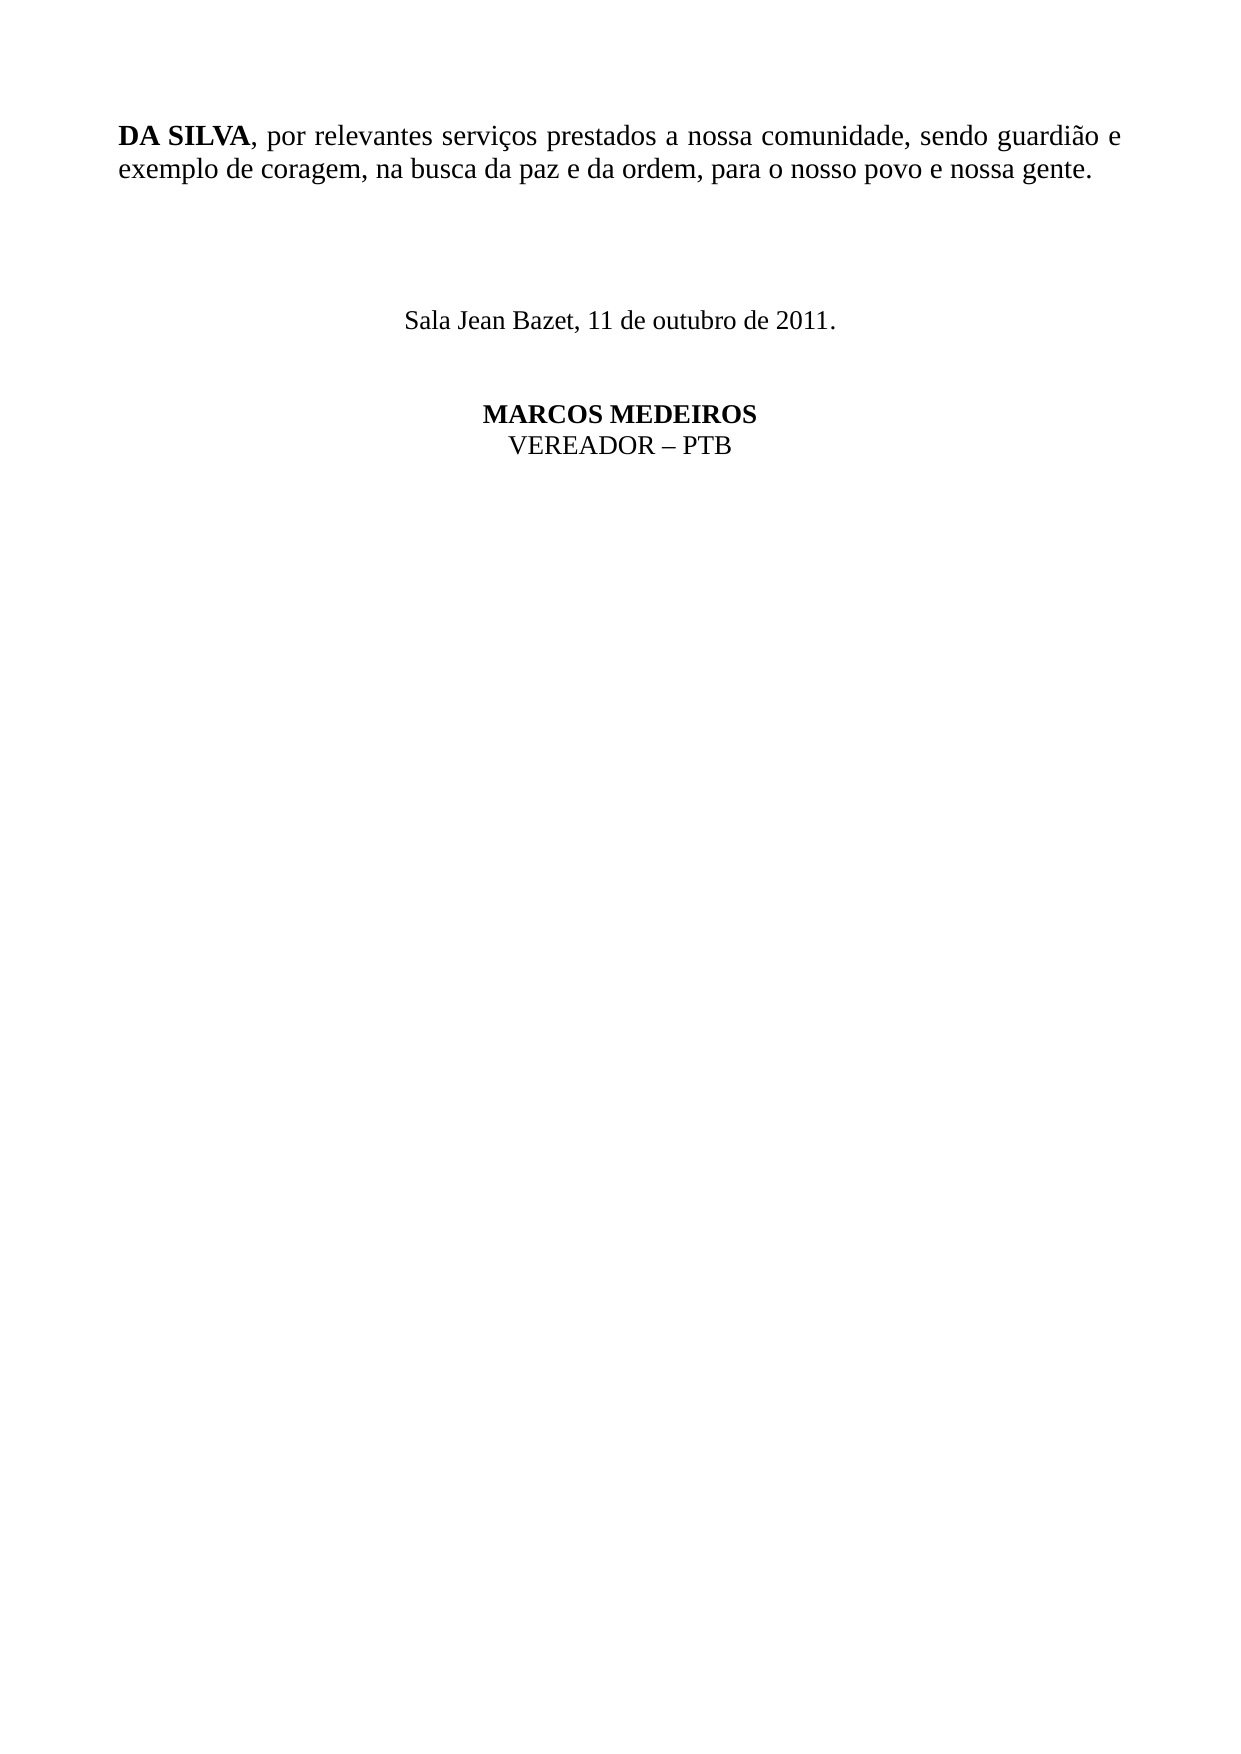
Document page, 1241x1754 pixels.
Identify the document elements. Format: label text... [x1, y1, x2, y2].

text Sala Jean Bazet, 11 de outubro de 2011. [118, 304, 1122, 336]
text DA SILVA, por relevantes serviços prestados a nossa comunidade, sendo guardião e exemplo de coragem, na busca da paz e da ordem, para o nosso povo e nossa gente. [118, 118, 1122, 185]
text MARCOS MEDEIROS [118, 398, 1122, 429]
text VEREADOR – PTB [118, 429, 1122, 460]
